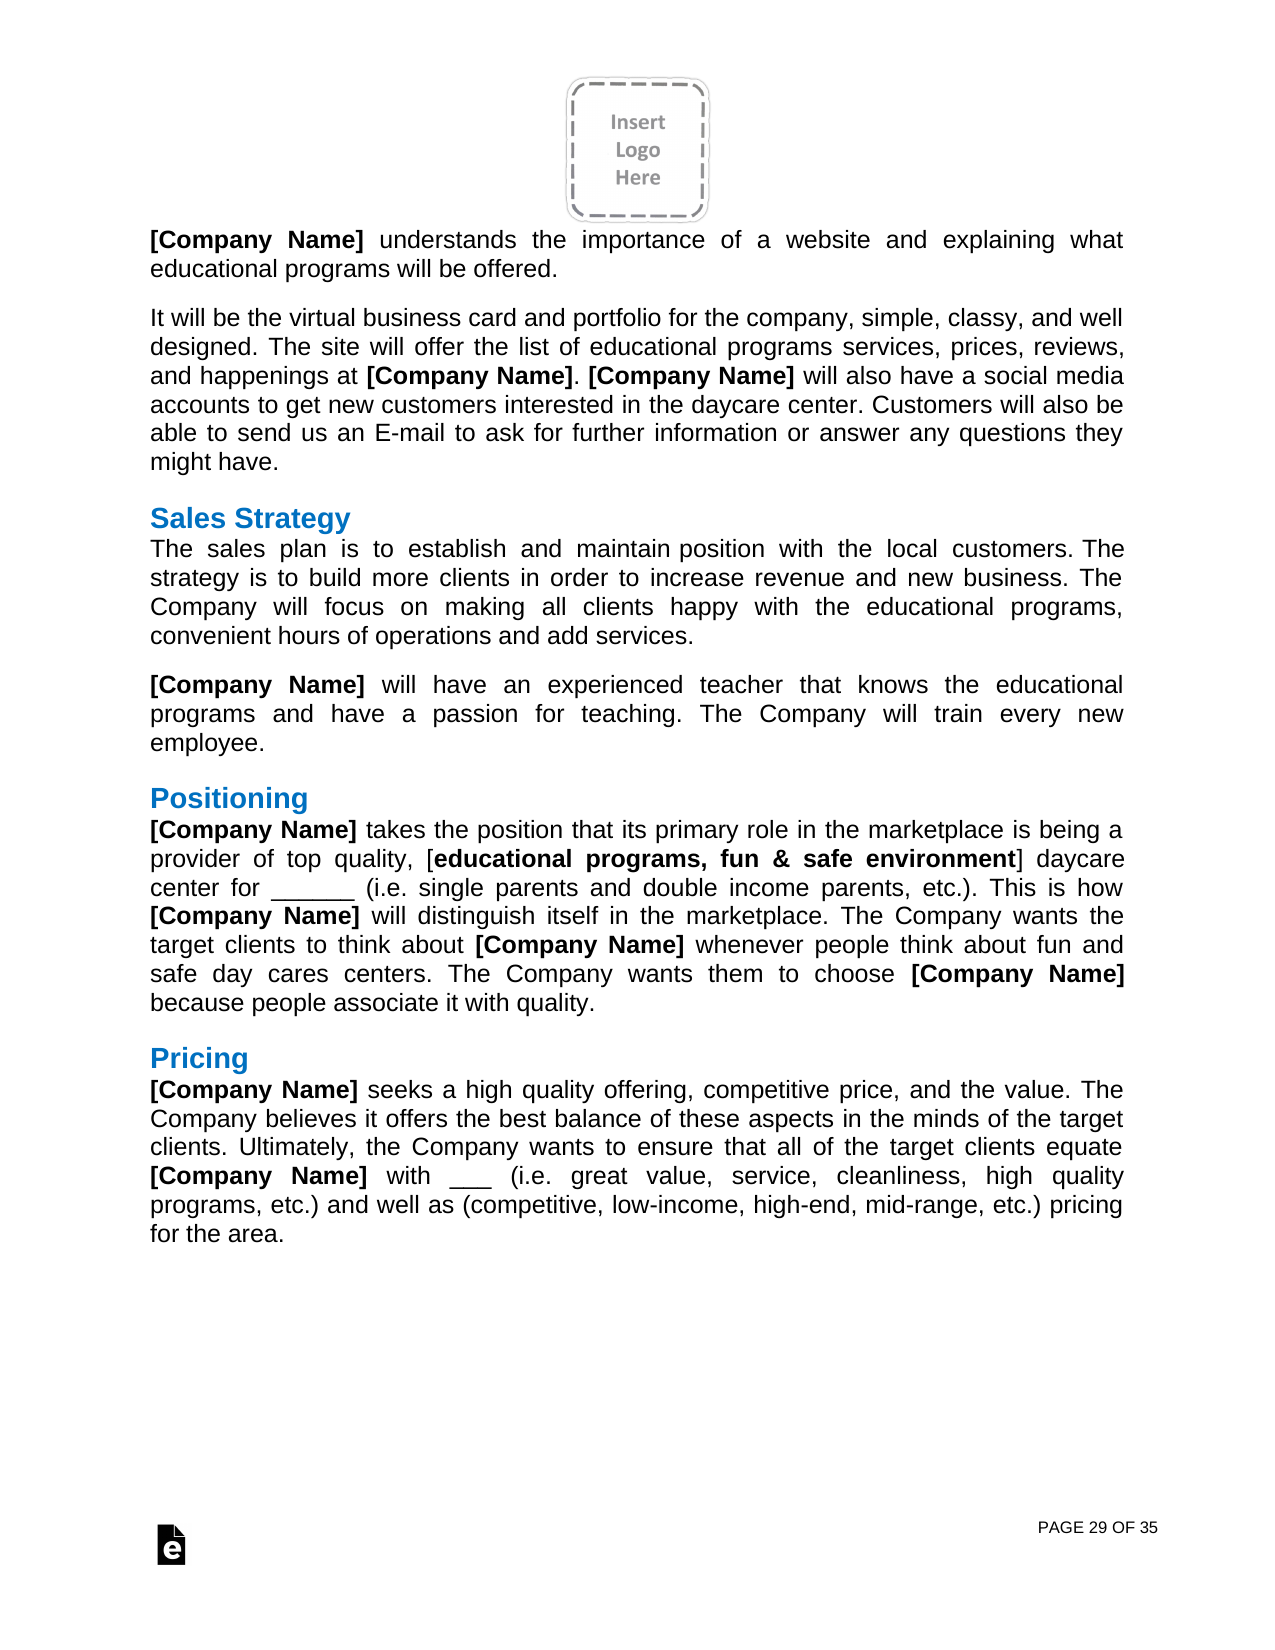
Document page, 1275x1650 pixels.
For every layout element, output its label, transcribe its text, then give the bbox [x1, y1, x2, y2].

text [Company Name] takes the position that its primary role in the marketplace is being a provider of top quality, [educational programs, fun & safe environment] daycare center for ______ (i.e. single parents and double income parents, etc.). This is how [Company Name] will distinguish itself in the marketplace. The Company wants the target clients to think about [Company Name] whenever people think about fun and safe day cares centers. The Company wants them to choose [Company Name] because people associate it with quality. [150, 815, 1125, 1016]
subtitle Positioning [150, 781, 1125, 815]
subtitle Pricing [150, 1041, 1125, 1075]
text [Company Name] understands the importance of a website and explaining what educational programs will be offered. [150, 225, 1125, 282]
subtitle Sales Strategy [150, 501, 1125, 534]
text It will be the virtual business card and portfolio for the company, simple, classy, and well designed. The site will offer the list of educational programs services, prices, reviews, and happenings at [Company Name]. [Company Name] will also have a social media accounts to get new customers interested in the daycare center. Customers will also be able to send us an E-mail to ask for further information or answer any questions they might have. [150, 303, 1125, 476]
text [Company Name] seeks a high quality offering, competitive price, and the value. The Company believes it offers the best balance of these aspects in the minds of the target clients. Ultimately, the Company wants to ensure that all of the target clients equate [Company Name] with ___ (i.e. great value, service, cleanliness, high quality programs, etc.) and well as (competitive, low-income, high-end, mid-range, etc.) pricing for the area. [150, 1075, 1125, 1247]
text [Company Name] will have an experienced teacher that knows the educational programs and have a passion for teaching. The Company will train every new employee. [150, 670, 1125, 756]
text The sales plan is to establish and maintain position with the local customers. The strategy is to build more clients in order to increase revenue and new business. The Company will focus on making all clients happy with the educational programs, convenient hours of operations and add services. [150, 534, 1125, 649]
